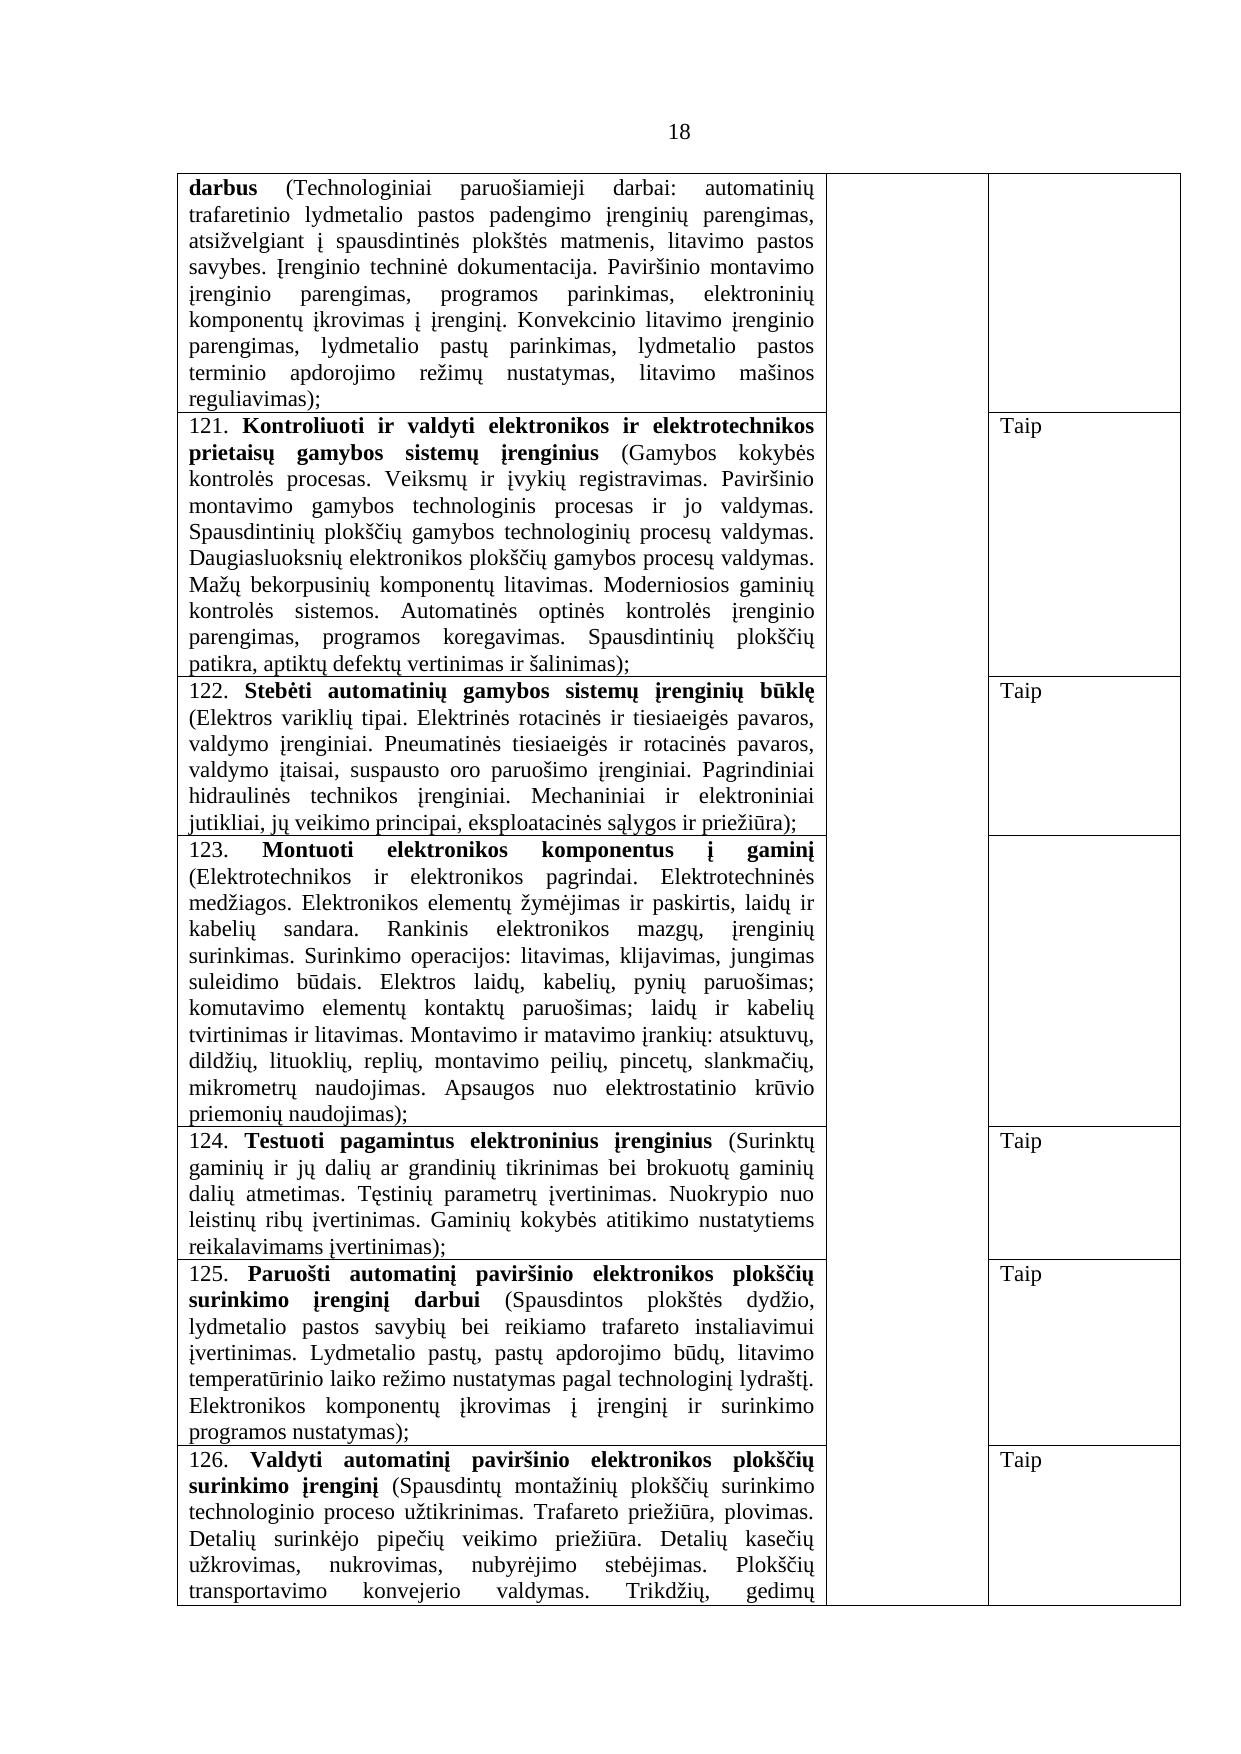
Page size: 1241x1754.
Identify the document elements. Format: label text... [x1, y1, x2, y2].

table_cell 123. Montuoti elektronikos komponentus į gaminį (Elektrotechnikos ir elektronikos pagrindai. Elektrotechninės medžiagos. Elektronikos elementų žymėjimas ir paskirtis, laidų ir kabelių sandara. Rankinis elektronikos mazgų, įrenginių surinkimas. Surinkimo operacijos: litavimas, klijavimas, jungimas suleidimo būdais. Elektros laidų, kabelių, pynių paruošimas; komutavimo elementų kontaktų paruošimas; laidų ir kabelių tvirtinimas ir litavimas. Montavimo ir matavimo įrankių: atsuktuvų, dildžių, lituoklių, replių, montavimo peilių, pincetų, slankmačių, mikrometrų naudojimas. Apsaugos nuo elektrostatinio krūvio priemonių naudojimas); [178, 836, 826, 1126]
table_cell 126. Valdyti automatinį paviršinio elektronikos plokščių surinkimo įrenginį (Spausdintų montažinių plokščių surinkimo technologinio proceso užtikrinimas. Trafareto priežiūra, plovimas. Detalių surinkėjo pipečių veikimo priežiūra. Detalių kasečių užkrovimas, nukrovimas, nubyrėjimo stebėjimas. Plokščių transportavimo konvejerio valdymas. Trikdžių, gedimų [178, 1446, 826, 1605]
table_cell [989, 836, 1180, 1126]
table_cell 122. Stebėti automatinių gamybos sistemų įrenginių būklę (Elektros variklių tipai. Elektrinės rotacinės ir tiesiaeigės pavaros, valdymo įrenginiai. Pneumatinės tiesiaeigės ir rotacinės pavaros, valdymo įtaisai, suspausto oro paruošimo įrenginiai. Pagrindiniai hidraulinės technikos įrenginiai. Mechaniniai ir elektroniniai jutikliai, jų veikimo principai, eksploatacinės sąlygos ir priežiūra); [178, 677, 826, 835]
table_cell [989, 174, 1180, 412]
table_cell Taip [989, 1260, 1180, 1444]
table_cell 124. Testuoti pagamintus elektroninius įrenginius (Surinktų gaminių ir jų dalių ar grandinių tikrinimas bei brokuotų gaminių dalių atmetimas. Tęstinių parametrų įvertinimas. Nuokrypio nuo leistinų ribų įvertinimas. Gaminių kokybės atitikimo nustatytiems reikalavimams įvertinimas); [178, 1127, 826, 1259]
table_cell [827, 174, 988, 1605]
table_cell Taip [989, 677, 1180, 835]
table_cell 125. Paruošti automatinį paviršinio elektronikos plokščių surinkimo įrenginį darbui (Spausdintos plokštės dydžio, lydmetalio pastos savybių bei reikiamo trafareto instaliavimui įvertinimas. Lydmetalio pastų, pastų apdorojimo būdų, litavimo temperatūrinio laiko režimo nustatymas pagal technologinį lydraštį. Elektronikos komponentų įkrovimas į įrenginį ir surinkimo programos nustatymas); [178, 1260, 826, 1444]
table_cell Taip [989, 1127, 1180, 1259]
table_cell 121. Kontroliuoti ir valdyti elektronikos ir elektrotechnikos prietaisų gamybos sistemų įrenginius (Gamybos kokybės kontrolės procesas. Veiksmų ir įvykių registravimas. Paviršinio montavimo gamybos technologinis procesas ir jo valdymas. Spausdintinių plokščių gamybos technologinių procesų valdymas. Daugiasluoksnių elektronikos plokščių gamybos procesų valdymas. Mažų bekorpusinių komponentų litavimas. Moderniosios gaminių kontrolės sistemos. Automatinės optinės kontrolės įrenginio parengimas, programos koregavimas. Spausdintinių plokščių patikra, aptiktų defektų vertinimas ir šalinimas); [178, 413, 826, 676]
table_cell Taip [989, 413, 1180, 676]
table_cell Taip [989, 1446, 1180, 1605]
table_cell darbus (Technologiniai paruošiamieji darbai: automatinių trafaretinio lydmetalio pastos padengimo įrenginių parengimas, atsižvelgiant į spausdintinės plokštės matmenis, litavimo pastos savybes. Įrenginio techninė dokumentacija. Paviršinio montavimo įrenginio parengimas, programos parinkimas, elektroninių komponentų įkrovimas į įrenginį. Konvekcinio litavimo įrenginio parengimas, lydmetalio pastų parinkimas, lydmetalio pastos terminio apdorojimo režimų nustatymas, litavimo mašinos reguliavimas); [178, 174, 826, 412]
